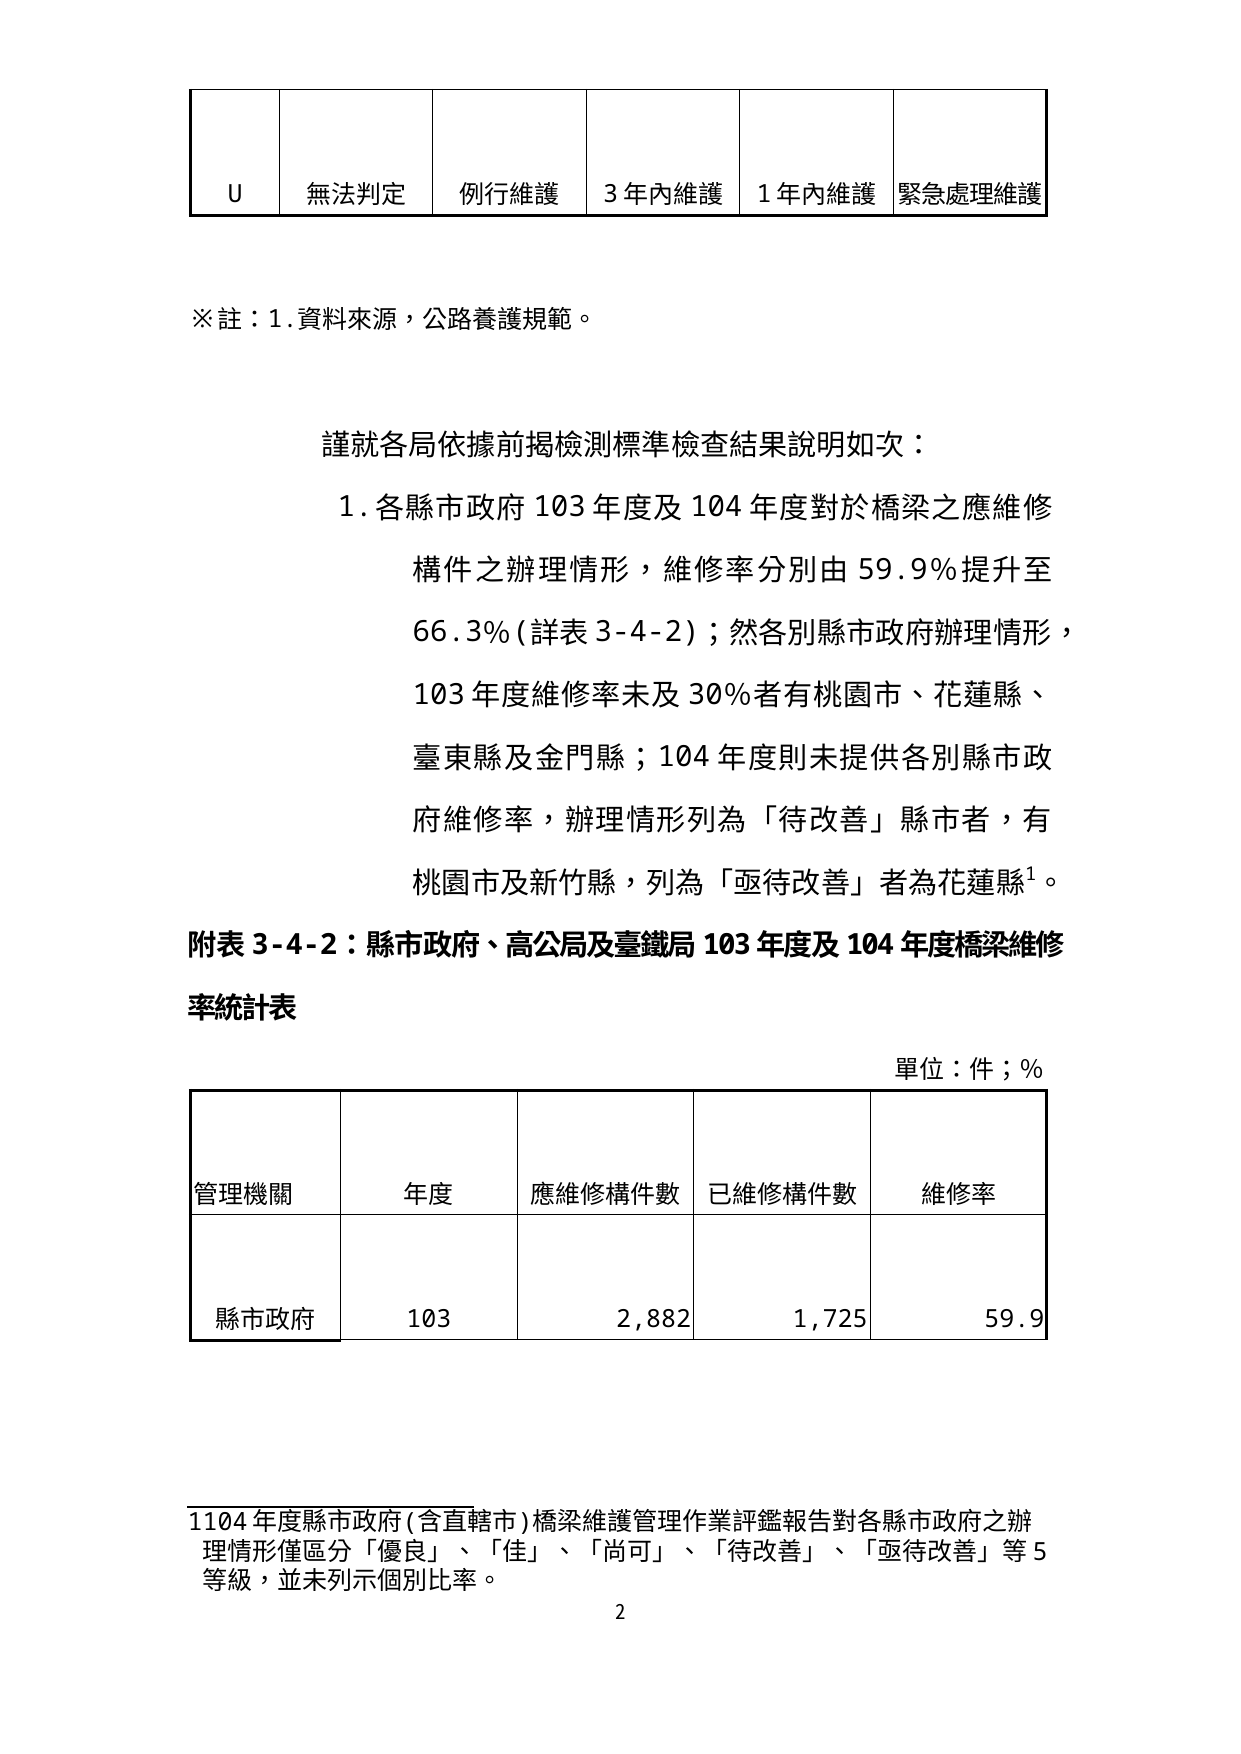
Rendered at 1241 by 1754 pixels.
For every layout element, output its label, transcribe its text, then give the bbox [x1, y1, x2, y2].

table_header 已維修構件數 [694, 1092, 870, 1214]
text 謹就各局依據前揭檢測標準檢查結果說明如次： [262, 401, 1053, 464]
list 各縣市政府103年度及104年度對於橋梁之應維修構件之辦理情形，維修率分別由59.9％提升至66.3％(詳表3-4-2)；然各別縣市政府辦理情形，103年度維修率未及30％者有桃園市、花蓮縣、臺東縣及金門縣；104年度則未提供各別縣市政府維修率，辦理情形列為「待改善」縣市者，有桃園市及新竹縣，列為「亟待改善」者為花蓮縣。 [337, 464, 1053, 901]
table_cell 1,725 [694, 1215, 870, 1339]
table_cell 59.9 [871, 1215, 1045, 1339]
table_header 管理機關 [192, 1092, 340, 1214]
table_cell 例行維護 [433, 90, 586, 214]
table_cell U [192, 90, 279, 214]
list 104年度縣市政府(含直轄市)橋梁維護管理作業評鑑報告對各縣市政府之辦理情形僅區分「優良」、「佳」、「尚可」、「待改善」、「亟待改善」等5等級，並未列示個別比率。 [187, 1507, 1053, 1595]
table_header 應維修構件數 [518, 1092, 693, 1214]
table_cell 無法判定 [280, 90, 432, 214]
table_cell 103 [341, 1215, 517, 1339]
text 單位：件；％ [187, 1026, 1044, 1089]
table_header 維修率 [871, 1092, 1045, 1214]
text ※註：1.資料來源，公路養護規範。 [187, 276, 1053, 339]
table_cell 緊急處理維護 [894, 90, 1045, 214]
table_cell 縣市政府 [192, 1215, 340, 1339]
table_cell 2,882 [518, 1215, 693, 1339]
table_header 年度 [341, 1092, 517, 1214]
table_cell 1年內維護 [740, 90, 893, 214]
text 附表3-4-2：縣市政府、高公局及臺鐵局103年度及104年度橋梁維修率統計表 [187, 901, 1090, 1026]
table_cell 3年內維護 [587, 90, 739, 214]
